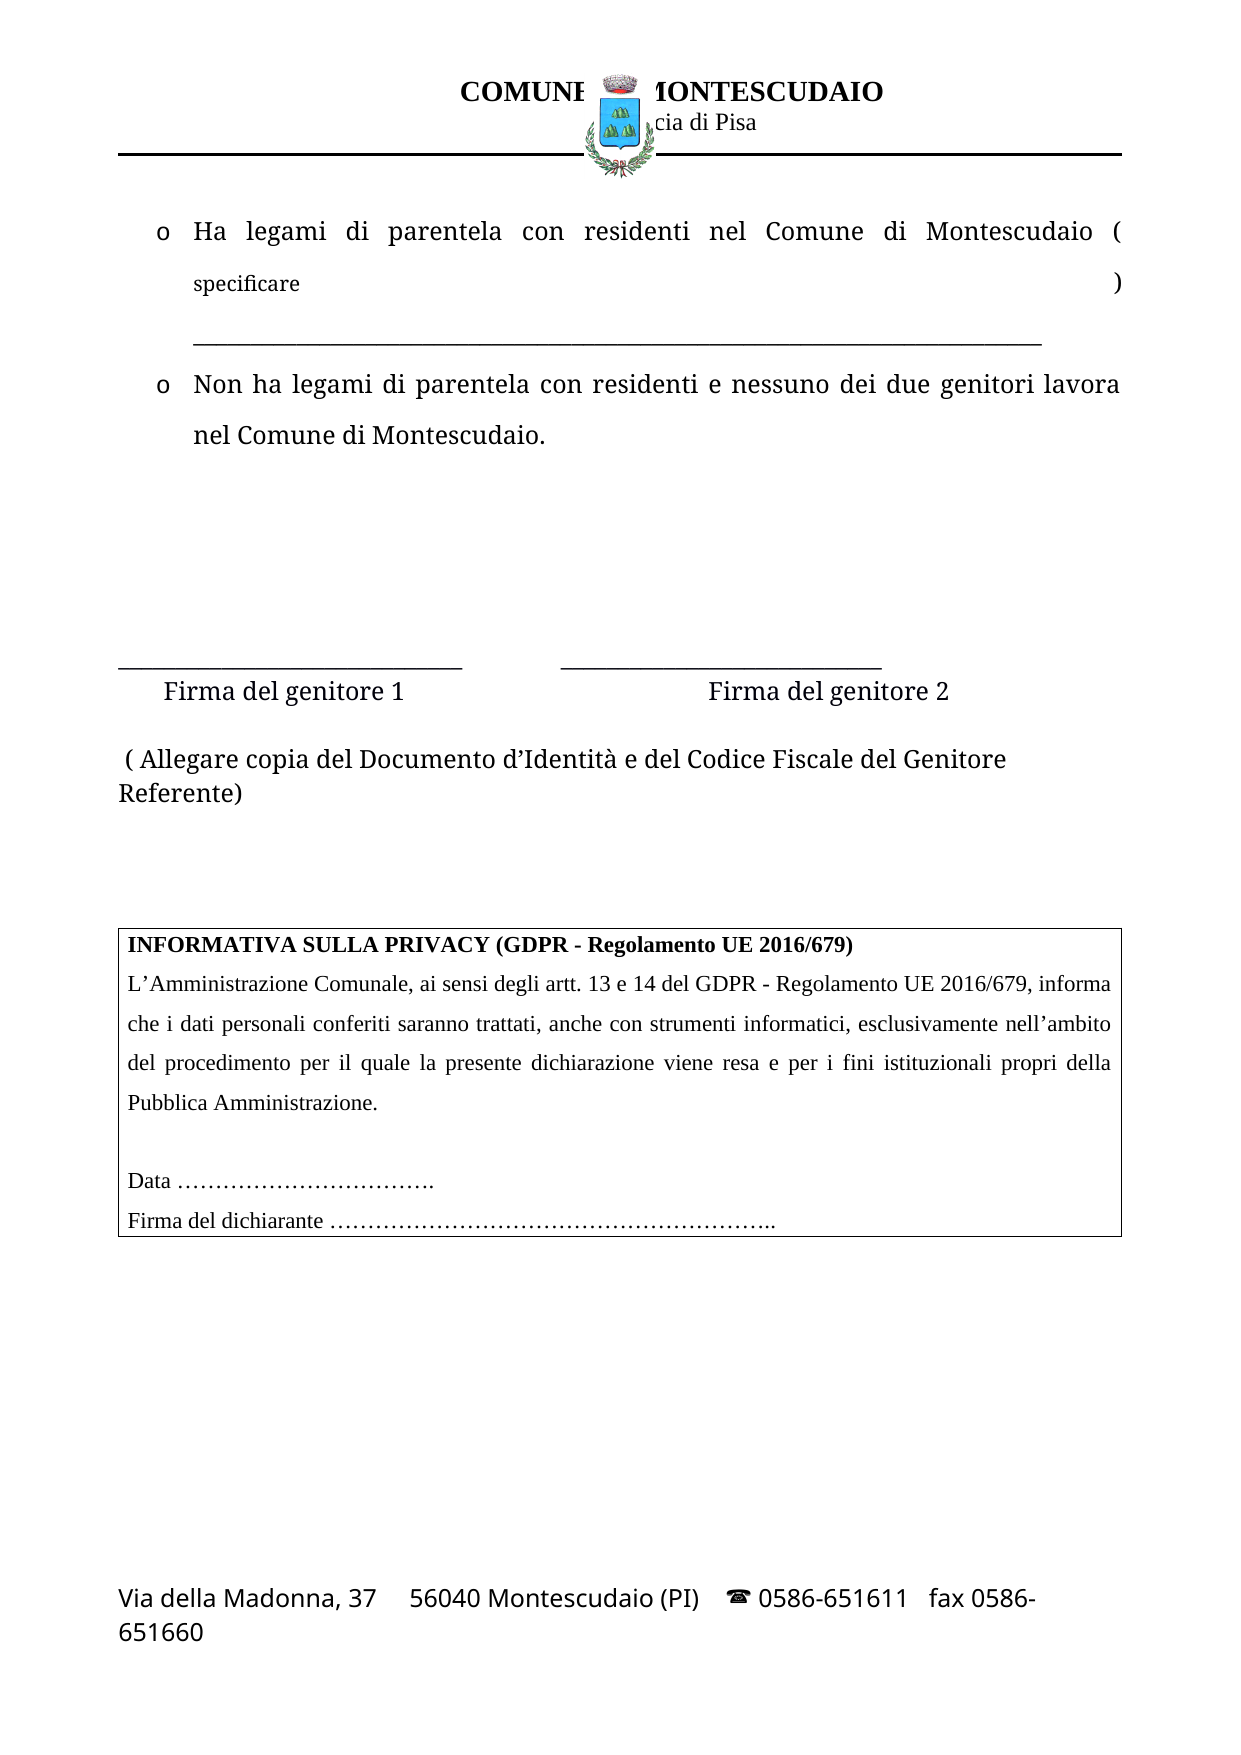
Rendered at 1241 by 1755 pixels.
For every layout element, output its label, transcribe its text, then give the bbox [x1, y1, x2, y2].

text ______________________________ ____________________________ [118, 639, 1122, 673]
text ( Allegare copia del Documento d’Identità e del Codice Fiscale del Genitore Referente) [118, 741, 1122, 809]
list Ha legami di parentela con residenti nel Comune di Montescudaio ( specificare ) __________________________________________________________________________ [156, 213, 1122, 350]
text L’Amministrazione Comunale, ai sensi degli artt. 13 e 14 del GDPR - Regolamento UE 2016/679, informa che i dati personali conferiti saranno trattati, anche con strumenti informatici, esclusivamente nell’ambito del procedimento per il quale la presente dichiarazione viene resa e per i fini istituzionali propri della Pubblica Amministrazione. [119, 967, 1121, 1115]
text Firma del dichiarante ………………………………………………….. [119, 1204, 1121, 1236]
text Data ……………………………. [119, 1164, 1121, 1194]
text INFORMATIVA SULLA PRIVACY (GDPR - Regolamento UE 2016/679) [119, 929, 1121, 957]
text Firma del genitore 1 Firma del genitore 2 [118, 673, 1122, 707]
list Non ha legami di parentela con residenti e nessuno dei due genitori lavora nel Comune di Montescudaio. [156, 367, 1122, 452]
